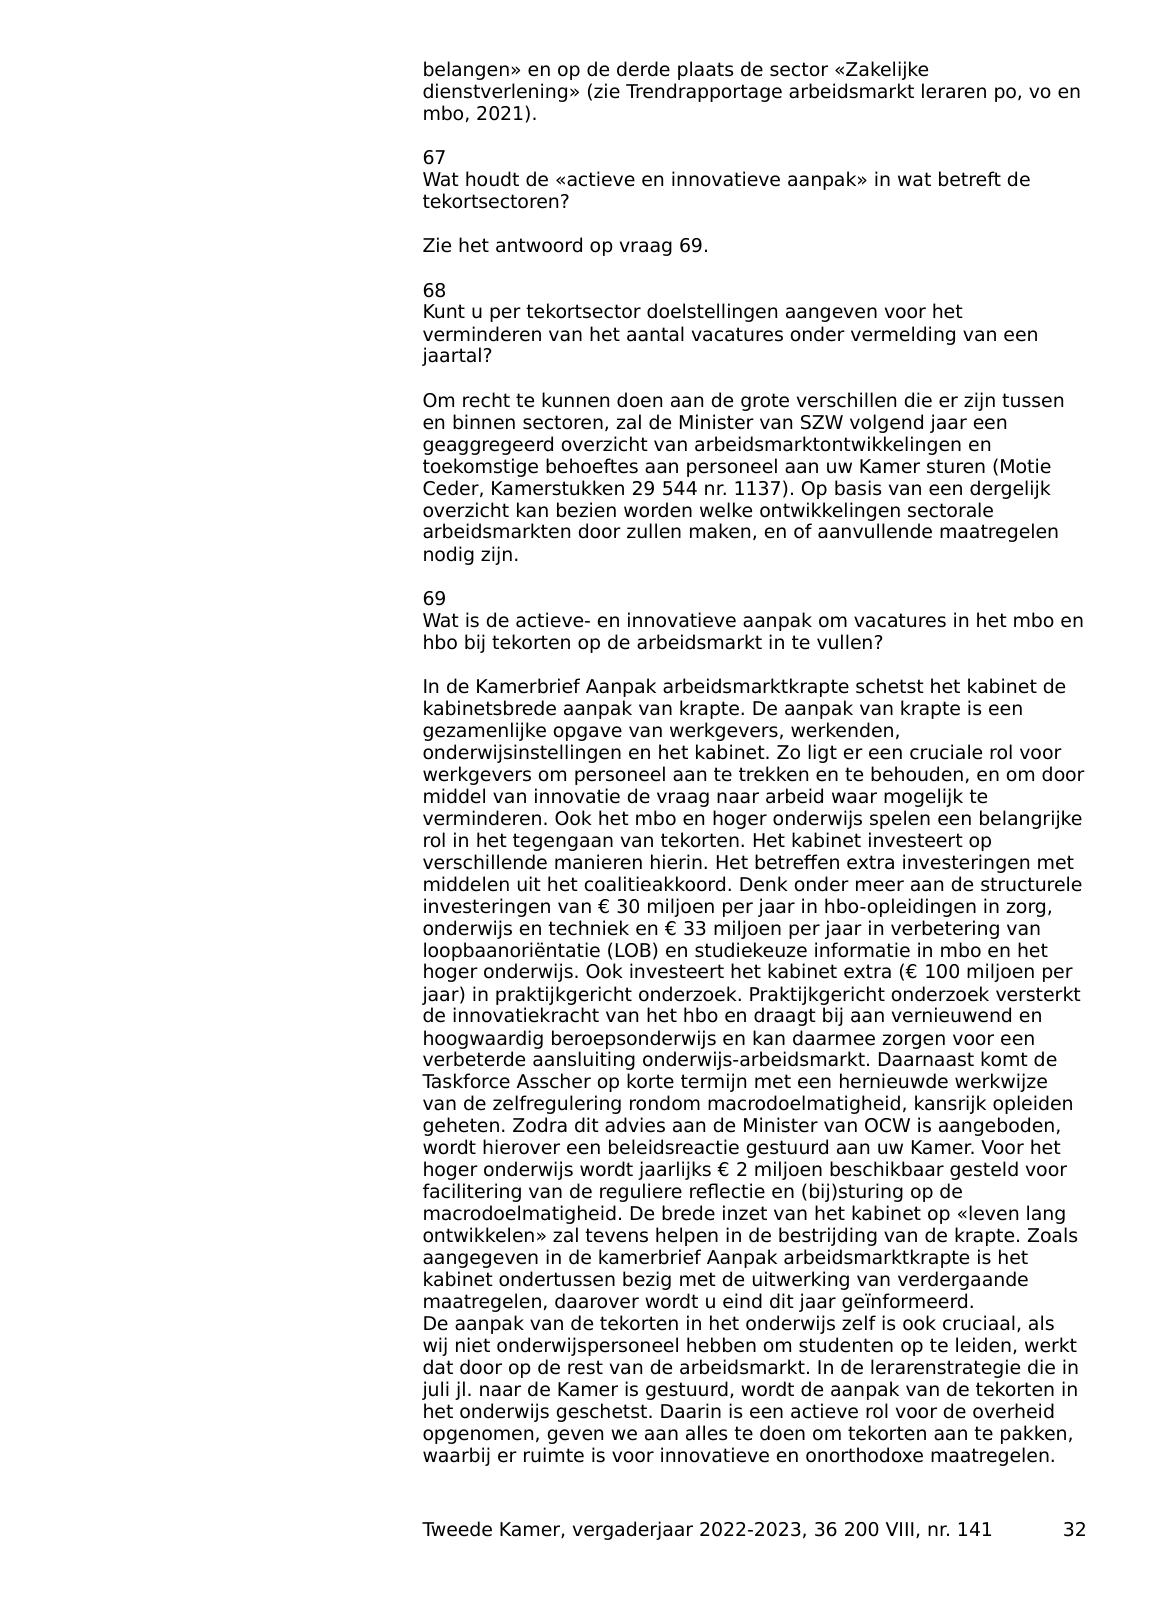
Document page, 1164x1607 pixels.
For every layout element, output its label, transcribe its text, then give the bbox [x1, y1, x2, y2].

text In de Kamerbrief Aanpak arbeidsmarktkrapte schetst het kabinet de kabinetsbrede aanpak van krapte. De aanpak van krapte is een gezamenlijke opgave van werkgevers, werkenden, onderwijsinstellingen en het kabinet. Zo ligt er een cruciale rol voor werkgevers om personeel aan te trekken en te behouden, en om door middel van innovatie de vraag naar arbeid waar mogelijk te verminderen. Ook het mbo en hoger onderwijs spelen een belangrijke rol in het tegengaan van tekorten. Het kabinet investeert op verschillende manieren hierin. Het betreffen extra investeringen met middelen uit het coalitieakkoord. Denk onder meer aan de structurele investeringen van € 30 miljoen per jaar in hbo-opleidingen in zorg, onderwijs en techniek en € 33 miljoen per jaar in verbetering van loopbaanoriëntatie (LOB) en studiekeuze informatie in mbo en het hoger onderwijs. Ook investeert het kabinet extra (€ 100 miljoen per jaar) in praktijkgericht onderzoek. Praktijkgericht onderzoek versterkt de innovatiekracht van het hbo en draagt bij aan vernieuwend en hoogwaardig beroepsonderwijs en kan daarmee zorgen voor een verbeterde aansluiting onderwijs-arbeidsmarkt. Daarnaast komt de Taskforce Asscher op korte termijn met een hernieuwde werkwijze van de zelfregulering rondom macrodoelmatigheid, kansrijk opleiden geheten. Zodra dit advies aan de Minister van OCW is aangeboden, wordt hierover een beleidsreactie gestuurd aan uw Kamer. Voor het hoger onderwijs wordt jaarlijks € 2 miljoen beschikbaar gesteld voor facilitering van de reguliere reflectie en (bij)sturing op de macrodoelmatigheid. De brede inzet van het kabinet op «leven lang ontwikkelen» zal tevens helpen in de bestrijding van de krapte. Zoals aangegeven in de kamerbrief Aanpak arbeidsmarktkrapte is het kabinet ondertussen bezig met de uitwerking van verdergaande maatregelen, daarover wordt u eind dit jaar geïnformeerd. [422, 676, 1087, 1313]
text Kunt u per tekortsector doelstellingen aangeven voor het verminderen van het aantal vacatures onder vermelding van een jaartal? [422, 301, 1087, 367]
text 67 [422, 147, 1087, 169]
text Zie het antwoord op vraag 69. [422, 235, 1087, 257]
text Om recht te kunnen doen aan de grote verschillen die er zijn tussen en binnen sectoren, zal de Minister van SZW volgend jaar een geaggregeerd overzicht van arbeidsmarktontwikkelingen en toekomstige behoeftes aan personeel aan uw Kamer sturen (Motie Ceder, Kamerstukken 29 544 nr. 1137). Op basis van een dergelijk overzicht kan bezien worden welke ontwikkelingen sectorale arbeidsmarkten door zullen maken, en of aanvullende maatregelen nodig zijn. [422, 389, 1087, 565]
text 69 [422, 588, 1087, 609]
text belangen» en op de derde plaats de sector «Zakelijke dienstverlening» (zie Trendrapportage arbeidsmarkt leraren po, vo en mbo, 2021). [422, 59, 1087, 125]
text Wat houdt de «actieve en innovatieve aanpak» in wat betreft de tekortsectoren? [422, 169, 1087, 213]
text 68 [422, 279, 1087, 301]
text De aanpak van de tekorten in het onderwijs zelf is ook cruciaal, als wij niet onderwijspersoneel hebben om studenten op te leiden, werkt dat door op de rest van de arbeidsmarkt. In de lerarenstrategie die in juli jl. naar de Kamer is gestuurd, wordt de aanpak van de tekorten in het onderwijs geschetst. Daarin is een actieve rol voor de overheid opgenomen, geven we aan alles te doen om tekorten aan te pakken, waarbij er ruimte is voor innovatieve en onorthodoxe maatregelen. [422, 1313, 1087, 1467]
text Wat is de actieve- en innovatieve aanpak om vacatures in het mbo en hbo bij tekorten op de arbeidsmarkt in te vullen? [422, 609, 1087, 653]
